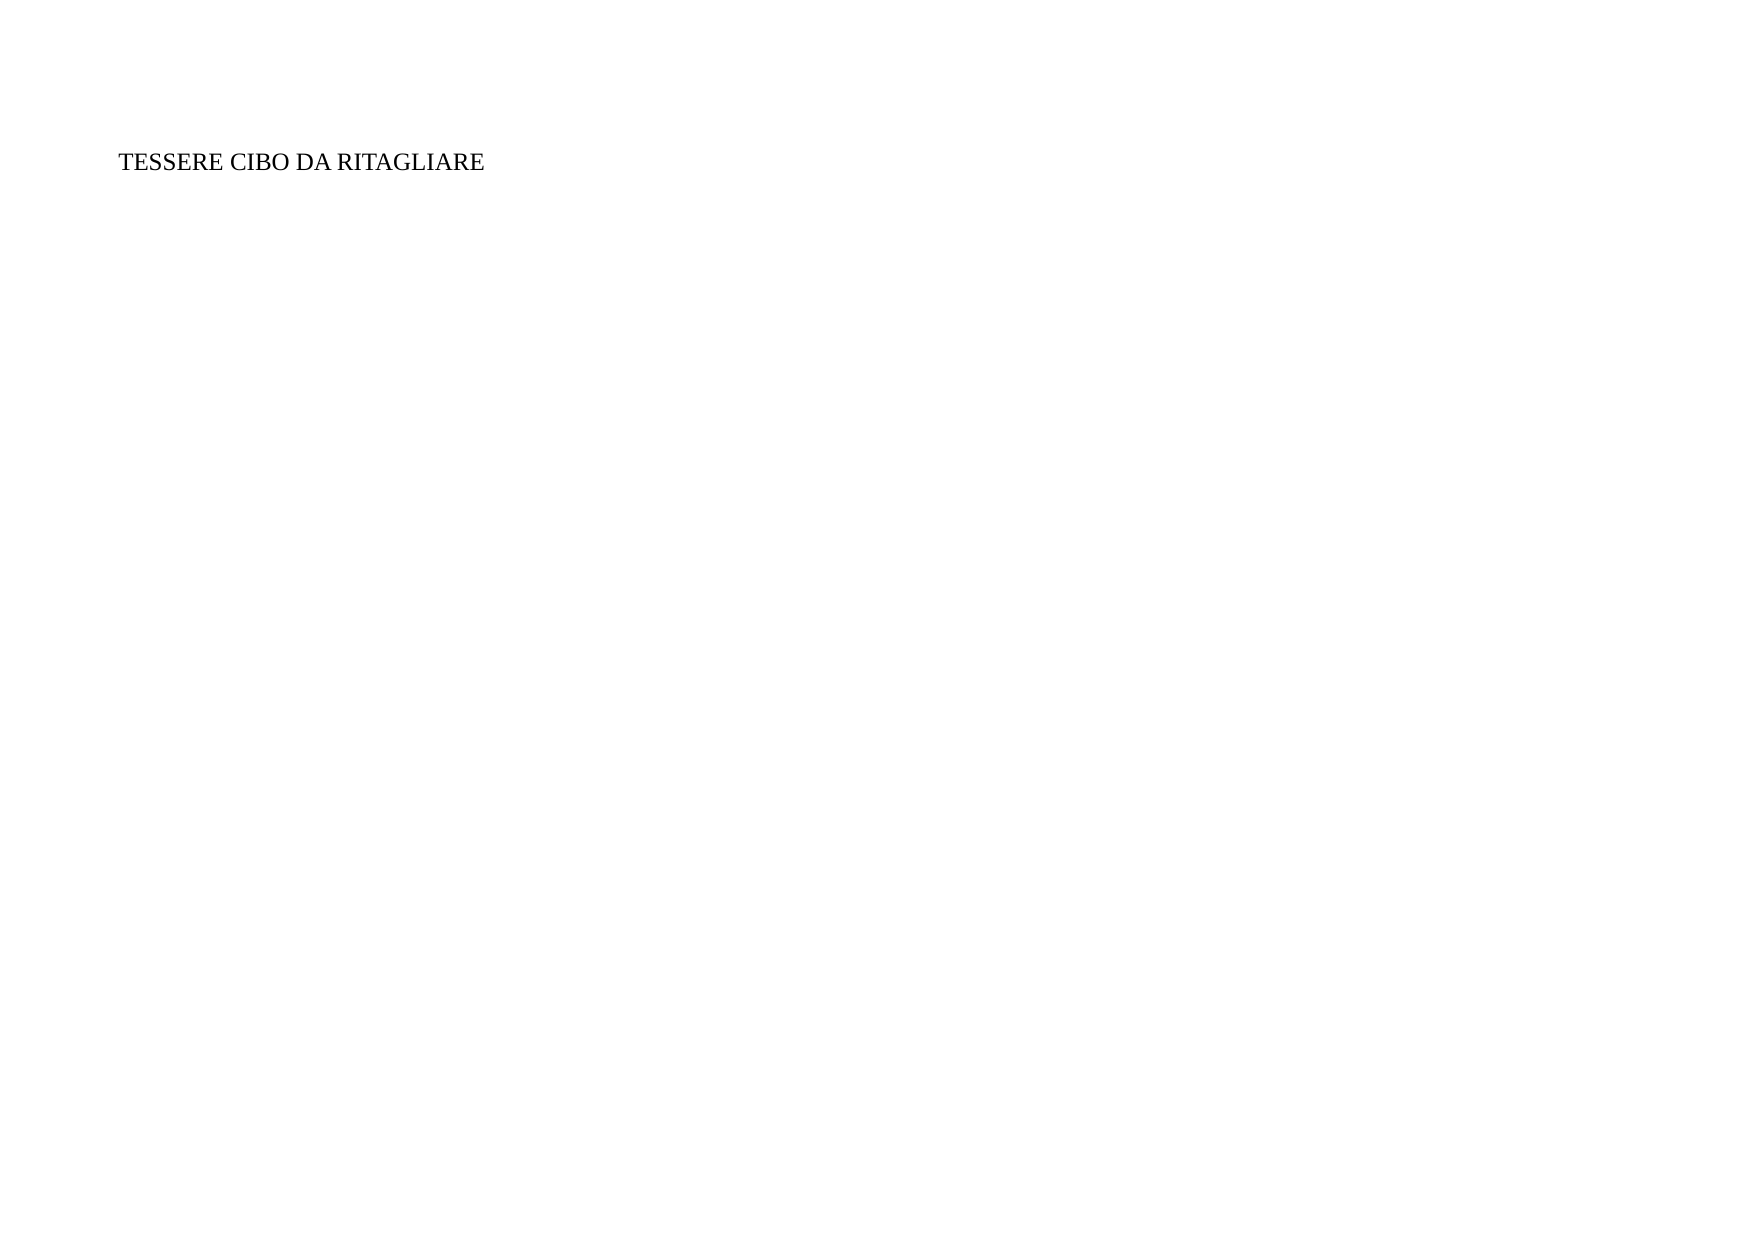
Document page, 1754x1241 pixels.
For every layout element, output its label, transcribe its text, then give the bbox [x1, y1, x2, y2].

text TESSERE CIBO DA RITAGLIARE [118, 147, 1636, 176]
